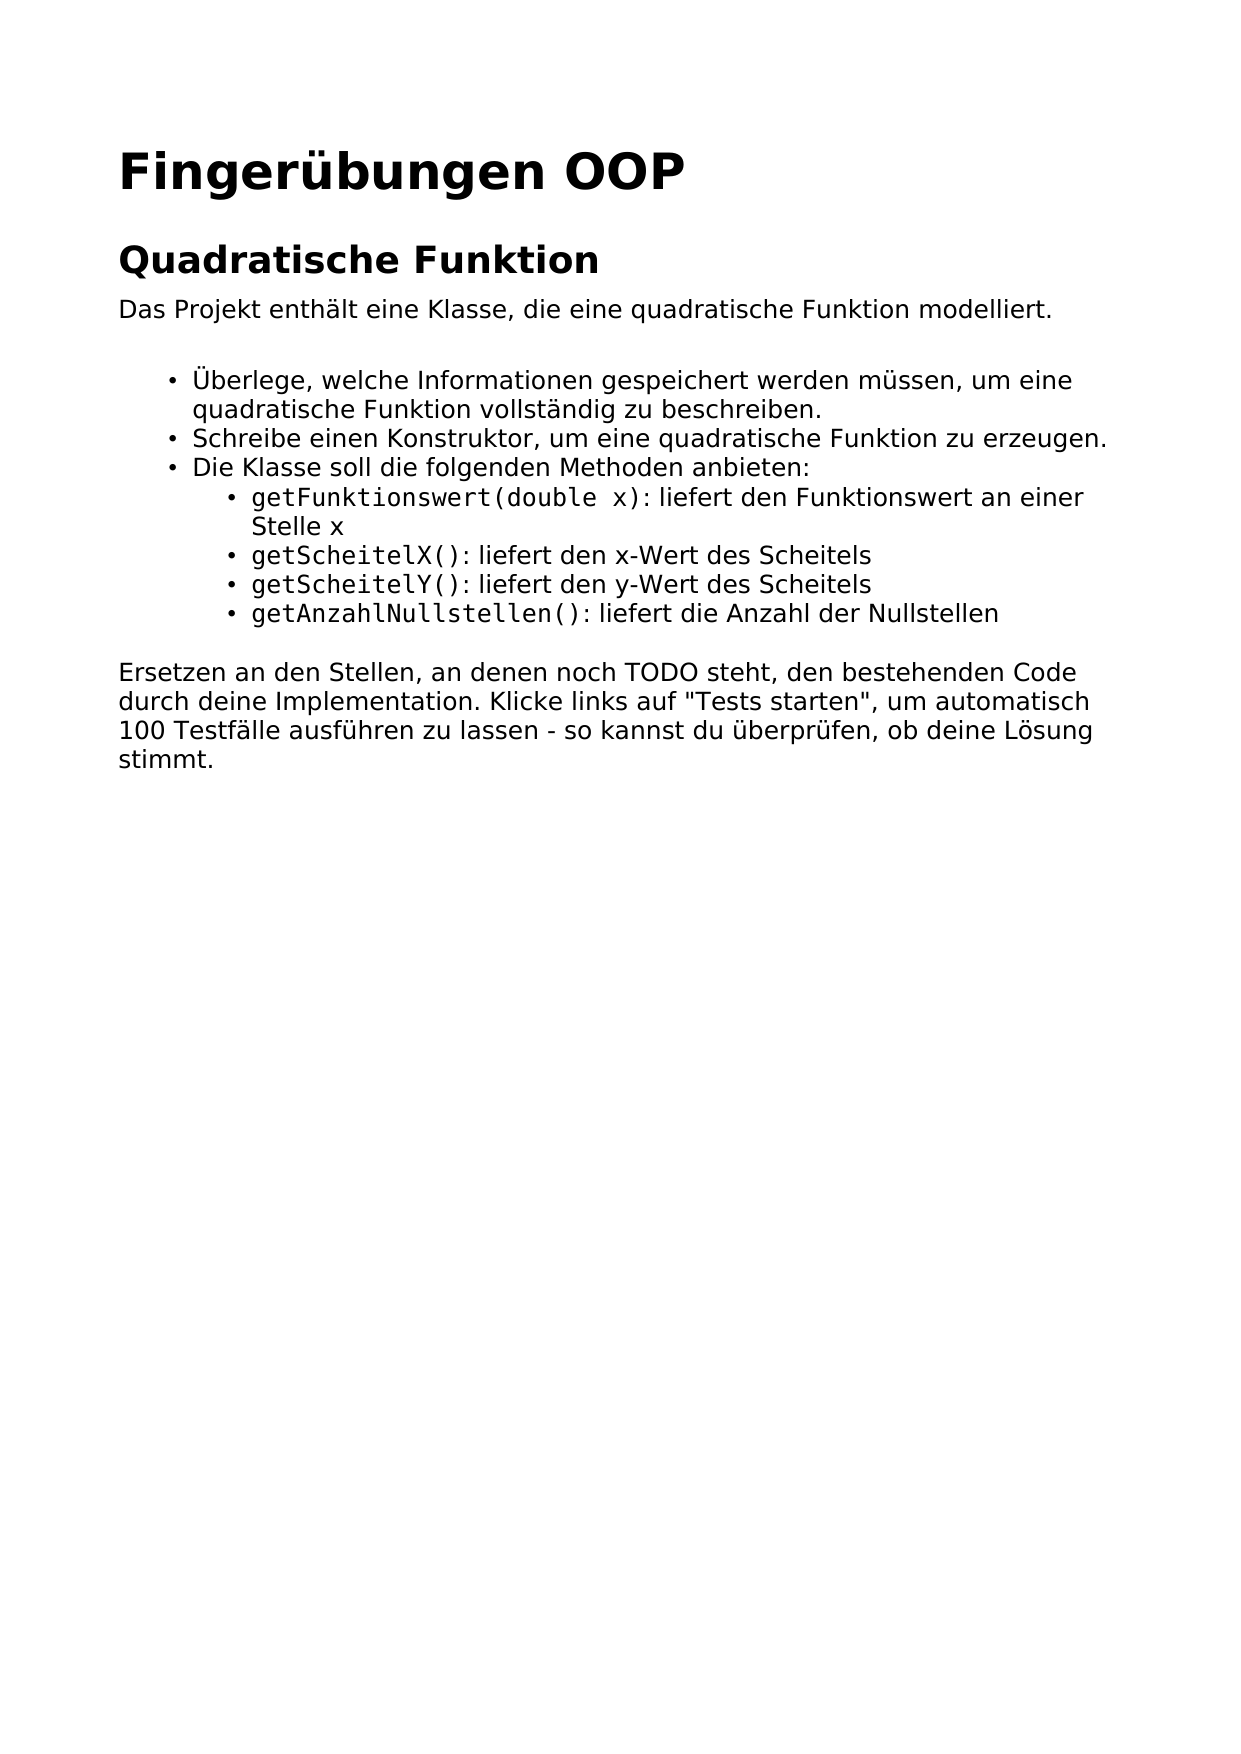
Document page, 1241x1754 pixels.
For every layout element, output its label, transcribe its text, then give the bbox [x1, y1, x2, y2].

list Überlege, welche Informationen gespeichert werden müssen, um eine quadratische Funktion vollständig zu beschreiben. [177, 366, 1122, 424]
list Schreibe einen Konstruktor, um eine quadratische Funktion zu erzeugen. [177, 424, 1122, 454]
list getAnzahlNullstellen(): liefert die Anzahl der Nullstellen [236, 599, 1122, 629]
list getScheitelY(): liefert den y-Wert des Scheitels [236, 570, 1122, 599]
subtitle Fingerübungen OOP [118, 143, 1122, 201]
list getFunktionswert(double x): liefert den Funktionswert an einer Stelle x [236, 483, 1122, 541]
text Ersetzen an den Stellen, an denen noch TODO steht, den bestehenden Code durch deine Implementation. Klicke links auf "Tests starten", um automatisch 100 Testfälle ausführen zu lassen - so kannst du überprüfen, ob deine Lösung stimmt. [118, 658, 1122, 775]
text Das Projekt enthält eine Klasse, die eine quadratische Funktion modelliert. [118, 295, 1122, 324]
subtitle Quadratische Funktion [118, 239, 1122, 282]
list Die Klasse soll die folgenden Methoden anbieten: [177, 454, 1122, 483]
list getScheitelX(): liefert den x-Wert des Scheitels [236, 541, 1122, 570]
